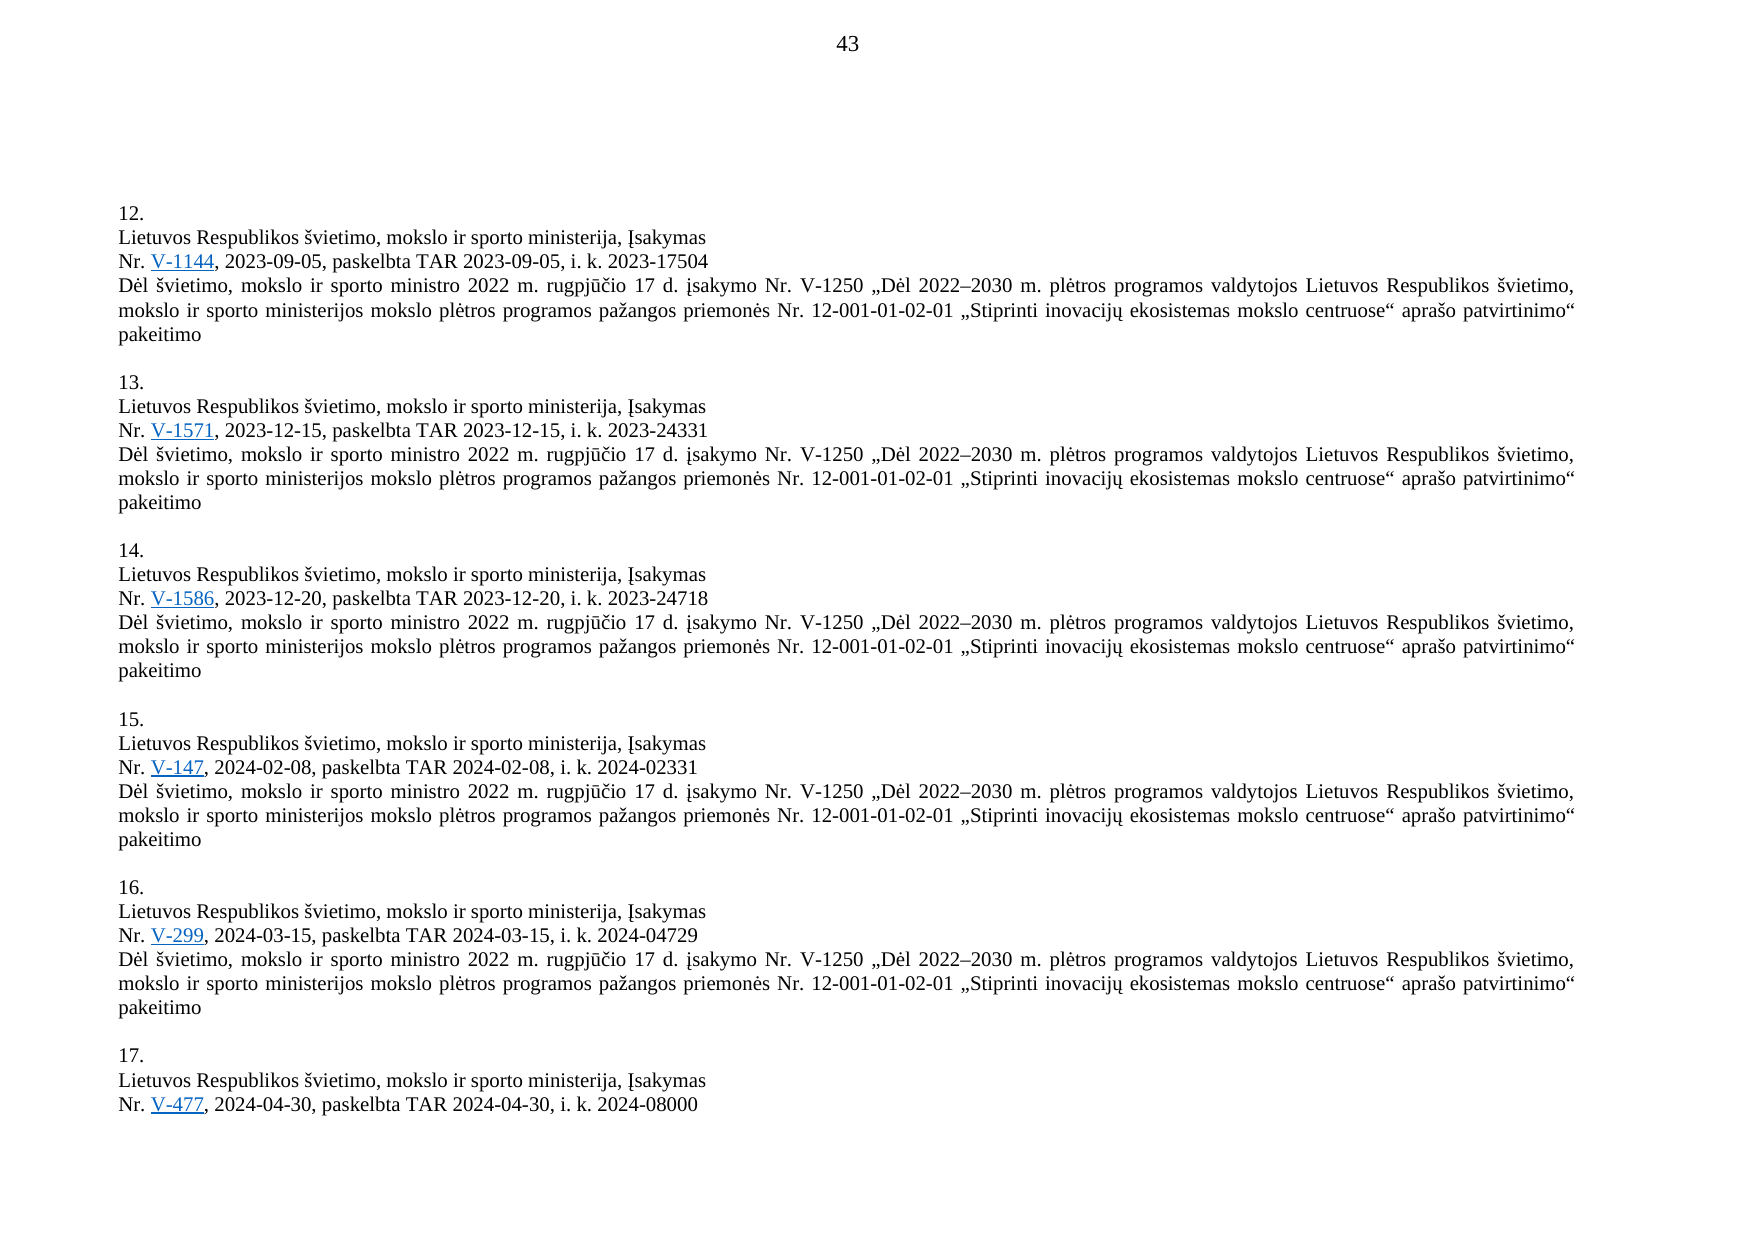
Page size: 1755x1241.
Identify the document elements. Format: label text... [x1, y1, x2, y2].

text Nr. V-1571, 2023-12-15, paskelbta TAR 2023-12-15, i. k. 2023-24331 [118, 418, 1577, 442]
text Dėl švietimo, mokslo ir sporto ministro 2022 m. rugpjūčio 17 d. įsakymo Nr. V-1250 „Dėl 2022–2030 m. plėtros programos valdytojos Lietuvos Respublikos švietimo, mokslo ir sporto ministerijos mokslo plėtros programos pažangos priemonės Nr. 12-001-01-02-01 „Stiprinti inovacijų ekosistemas mokslo centruose“ aprašo patvirtinimo“ pakeitimo [118, 610, 1577, 682]
text Nr. V-299, 2024-03-15, paskelbta TAR 2024-03-15, i. k. 2024-04729 [118, 923, 1577, 947]
text Lietuvos Respublikos švietimo, mokslo ir sporto ministerija, Įsakymas [118, 1067, 1577, 1092]
text 16. [118, 875, 1577, 899]
text 15. [118, 707, 1577, 731]
text 14. [118, 538, 1577, 562]
text Dėl švietimo, mokslo ir sporto ministro 2022 m. rugpjūčio 17 d. įsakymo Nr. V-1250 „Dėl 2022–2030 m. plėtros programos valdytojos Lietuvos Respublikos švietimo, mokslo ir sporto ministerijos mokslo plėtros programos pažangos priemonės Nr. 12-001-01-02-01 „Stiprinti inovacijų ekosistemas mokslo centruose“ aprašo patvirtinimo“ pakeitimo [118, 442, 1577, 514]
text Dėl švietimo, mokslo ir sporto ministro 2022 m. rugpjūčio 17 d. įsakymo Nr. V-1250 „Dėl 2022–2030 m. plėtros programos valdytojos Lietuvos Respublikos švietimo, mokslo ir sporto ministerijos mokslo plėtros programos pažangos priemonės Nr. 12-001-01-02-01 „Stiprinti inovacijų ekosistemas mokslo centruose“ aprašo patvirtinimo“ pakeitimo [118, 947, 1577, 1019]
text Lietuvos Respublikos švietimo, mokslo ir sporto ministerija, Įsakymas [118, 562, 1577, 586]
text 12. [118, 201, 1577, 225]
text Lietuvos Respublikos švietimo, mokslo ir sporto ministerija, Įsakymas [118, 731, 1577, 755]
text Lietuvos Respublikos švietimo, mokslo ir sporto ministerija, Įsakymas [118, 899, 1577, 923]
text Nr. V-1586, 2023-12-20, paskelbta TAR 2023-12-20, i. k. 2023-24718 [118, 586, 1577, 610]
text Lietuvos Respublikos švietimo, mokslo ir sporto ministerija, Įsakymas [118, 225, 1577, 249]
text 17. [118, 1043, 1577, 1067]
text Lietuvos Respublikos švietimo, mokslo ir sporto ministerija, Įsakymas [118, 394, 1577, 418]
text Nr. V-147, 2024-02-08, paskelbta TAR 2024-02-08, i. k. 2024-02331 [118, 755, 1577, 779]
text 13. [118, 370, 1577, 394]
text Dėl švietimo, mokslo ir sporto ministro 2022 m. rugpjūčio 17 d. įsakymo Nr. V-1250 „Dėl 2022–2030 m. plėtros programos valdytojos Lietuvos Respublikos švietimo, mokslo ir sporto ministerijos mokslo plėtros programos pažangos priemonės Nr. 12-001-01-02-01 „Stiprinti inovacijų ekosistemas mokslo centruose“ aprašo patvirtinimo“ pakeitimo [118, 273, 1577, 346]
text Dėl švietimo, mokslo ir sporto ministro 2022 m. rugpjūčio 17 d. įsakymo Nr. V-1250 „Dėl 2022–2030 m. plėtros programos valdytojos Lietuvos Respublikos švietimo, mokslo ir sporto ministerijos mokslo plėtros programos pažangos priemonės Nr. 12-001-01-02-01 „Stiprinti inovacijų ekosistemas mokslo centruose“ aprašo patvirtinimo“ pakeitimo [118, 779, 1577, 851]
text Nr. V-1144, 2023-09-05, paskelbta TAR 2023-09-05, i. k. 2023-17504 [118, 249, 1577, 273]
text Nr. V-477, 2024-04-30, paskelbta TAR 2024-04-30, i. k. 2024-08000 [118, 1092, 1577, 1116]
